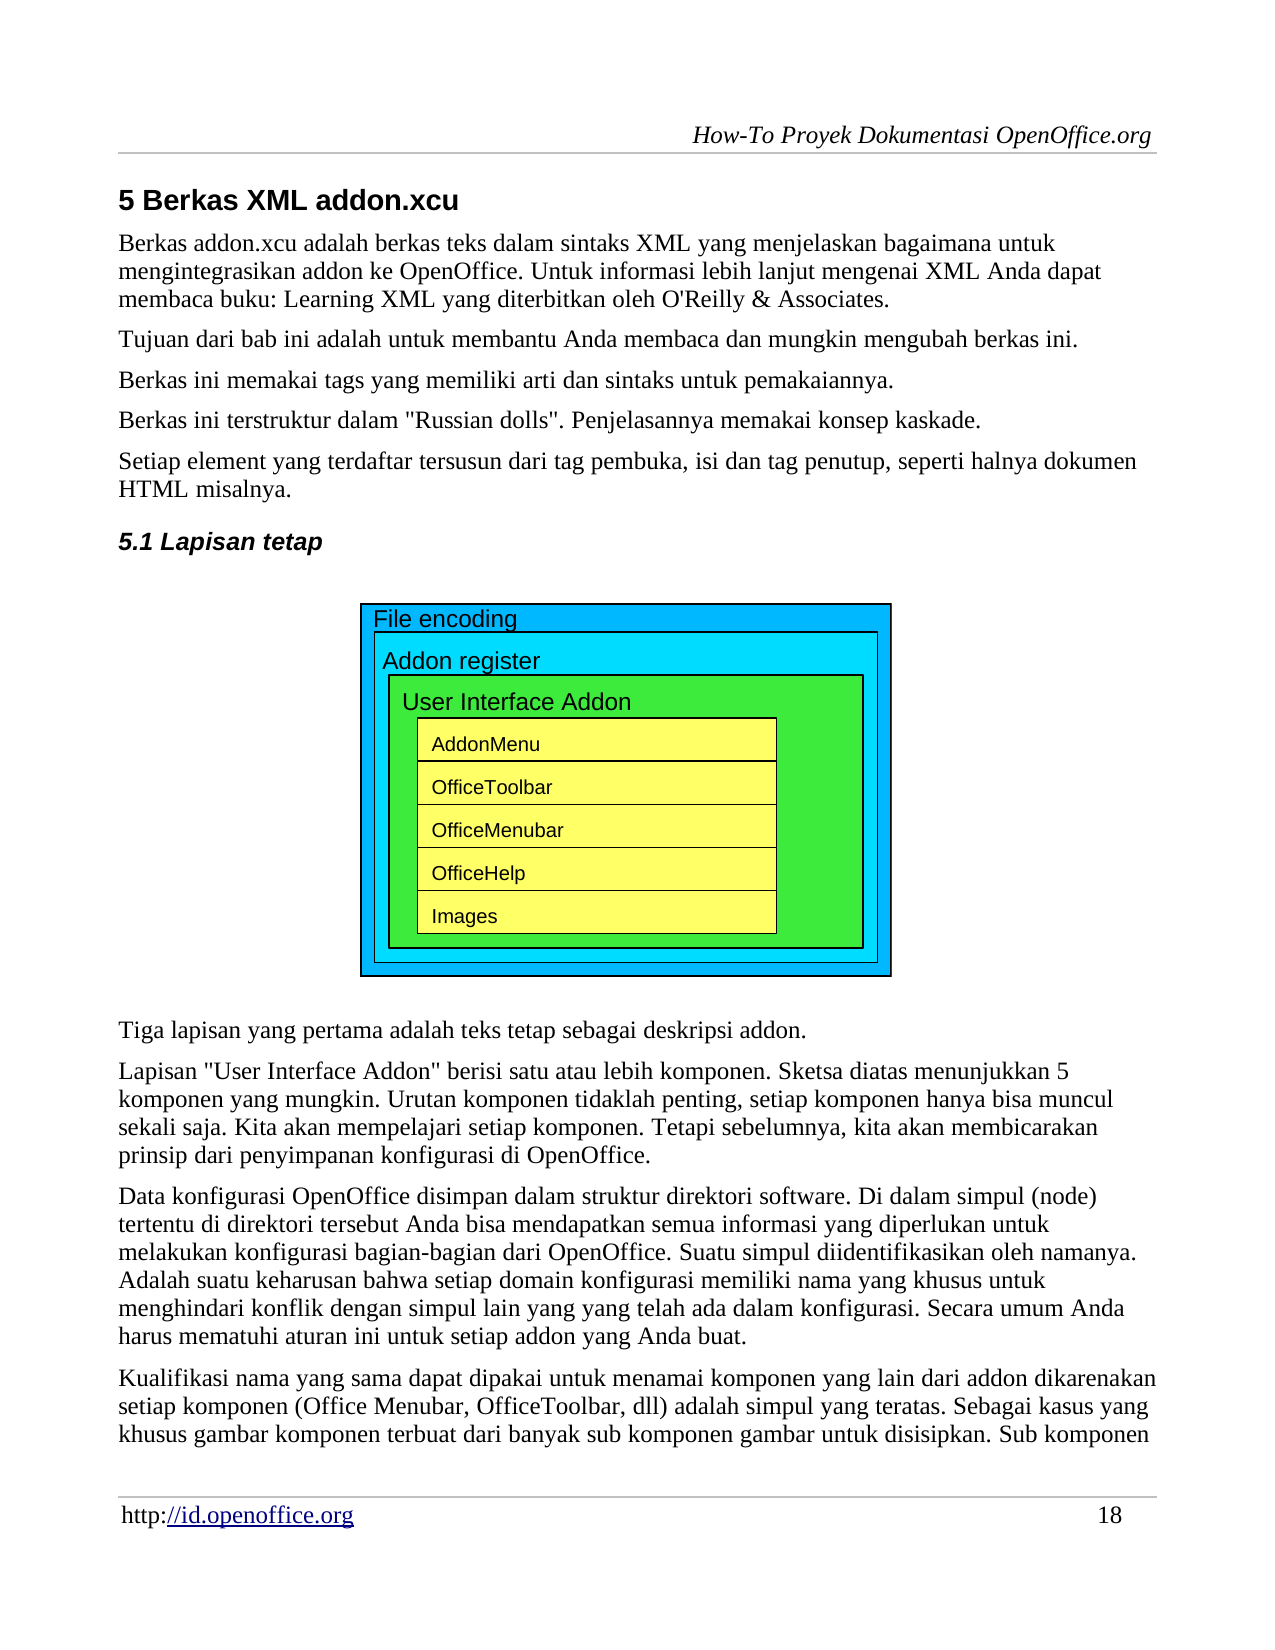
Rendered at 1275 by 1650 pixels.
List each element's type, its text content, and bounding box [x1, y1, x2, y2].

text Berkas ini terstruktur dalam "Russian dolls". Penjelasannya memakai konsep kaskade. [118, 406, 1157, 434]
text Setiap element yang terdaftar tersusun dari tag pembuka, isi dan tag penutup, seperti halnya dokumen HTML misalnya. [118, 447, 1157, 503]
text Tujuan dari bab ini adalah untuk membantu Anda membaca dan mungkin mengubah berkas ini. [118, 325, 1157, 353]
text Kualifikasi nama yang sama dapat dipakai untuk menamai komponen yang lain dari addon dikarenakan setiap komponen (Office Menubar, OfficeToolbar, dll) adalah simpul yang teratas. Sebagai kasus yang khusus gambar komponen terbuat dari banyak sub komponen gambar untuk disisipkan. Sub komponen [118, 1364, 1157, 1448]
text Berkas ini memakai tags yang memiliki arti dan sintaks untuk pemakaiannya. [118, 366, 1157, 394]
subtitle Lapisan tetap [118, 528, 1157, 556]
subtitle Berkas XML addon.xcu [118, 183, 1157, 216]
text Data konfigurasi OpenOffice disimpan dalam struktur direktori software. Di dalam simpul (node) tertentu di direktori tersebut Anda bisa mendapatkan semua informasi yang diperlukan untuk melakukan konfigurasi bagian-bagian dari OpenOffice. Suatu simpul diidentifikasikan oleh namanya. Adalah suatu keharusan bahwa setiap domain konfigurasi memiliki nama yang khusus untuk menghindari konflik dengan simpul lain yang yang telah ada dalam konfigurasi. Secara umum Anda harus mematuhi aturan ini untuk setiap addon yang Anda buat. [118, 1182, 1157, 1350]
text Tiga lapisan yang pertama adalah teks tetap sebagai deskripsi addon. [118, 568, 1157, 1044]
text Lapisan "User Interface Addon" berisi satu atau lebih komponen. Sketsa diatas menunjukkan 5 komponen yang mungkin. Urutan komponen tidaklah penting, setiap komponen hanya bisa muncul sekali saja. Kita akan mempelajari setiap komponen. Tetapi sebelumnya, kita akan membicarakan prinsip dari penyimpanan konfigurasi di OpenOffice. [118, 1057, 1157, 1169]
text Berkas addon.xcu adalah berkas teks dalam sintaks XML yang menjelaskan bagaimana untuk mengintegrasikan addon ke OpenOffice. Untuk informasi lebih lanjut mengenai XML Anda dapat membaca buku: Learning XML yang diterbitkan oleh O'Reilly & Associates. [118, 228, 1157, 313]
